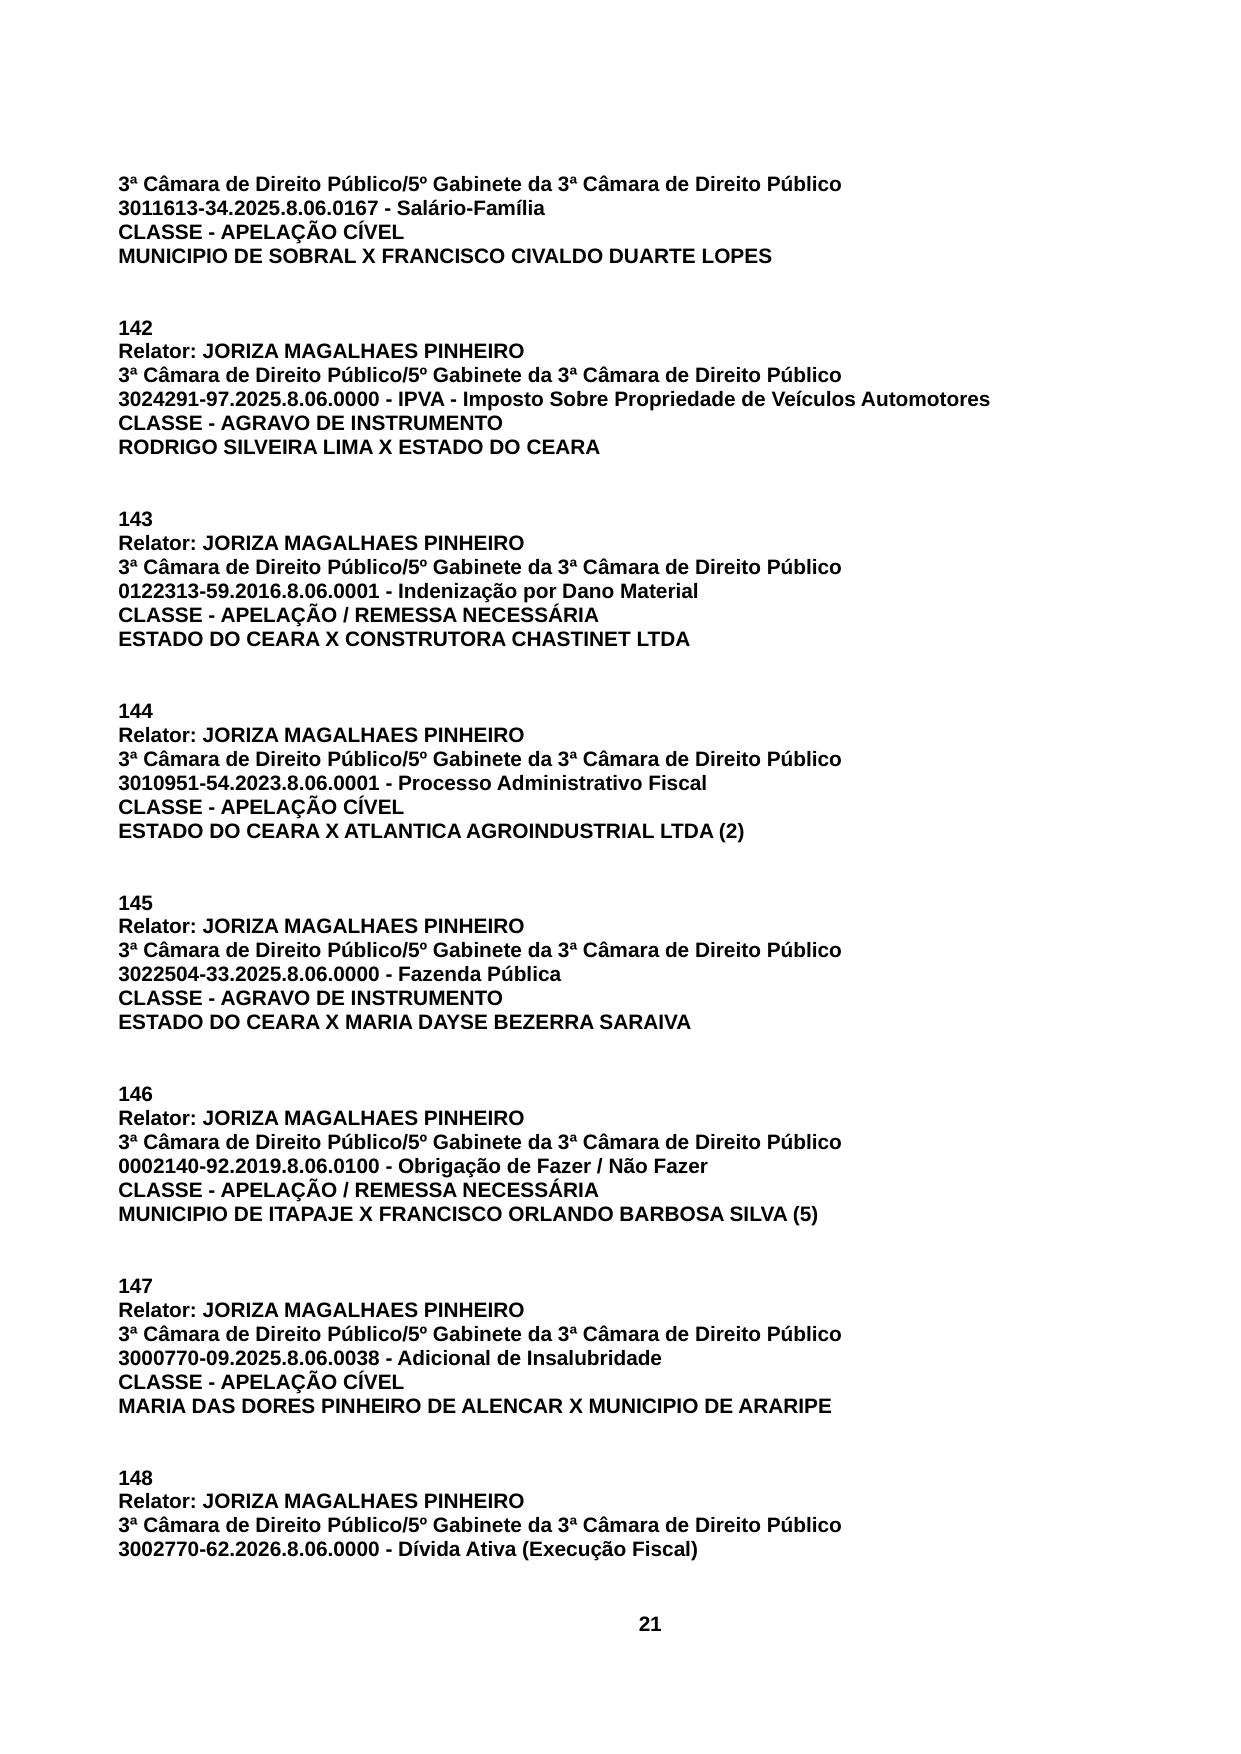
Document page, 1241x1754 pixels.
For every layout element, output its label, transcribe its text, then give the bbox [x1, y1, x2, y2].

text 3024291-97.2025.8.06.0000 - IPVA - Imposto Sobre Propriedade de Veículos Automotores [118, 387, 1122, 411]
text 3010951-54.2023.8.06.0001 - Processo Administrativo Fiscal [118, 771, 1122, 794]
text CLASSE - APELAÇÃO / REMESSA NECESSÁRIA [118, 603, 1122, 627]
text ESTADO DO CEARA X ATLANTICA AGROINDUSTRIAL LTDA (2) [118, 818, 1122, 842]
text 3ª Câmara de Direito Público/5º Gabinete da 3ª Câmara de Direito Público [118, 1513, 1122, 1537]
text CLASSE - APELAÇÃO CÍVEL [118, 794, 1122, 818]
text CLASSE - AGRAVO DE INSTRUMENTO [118, 411, 1122, 435]
text 3ª Câmara de Direito Público/5º Gabinete da 3ª Câmara de Direito Público [118, 172, 1122, 196]
text ESTADO DO CEARA X MARIA DAYSE BEZERRA SARAIVA [118, 1010, 1122, 1034]
text MARIA DAS DORES PINHEIRO DE ALENCAR X MUNICIPIO DE ARARIPE [118, 1393, 1122, 1417]
text 3000770-09.2025.8.06.0038 - Adicional de Insalubridade [118, 1346, 1122, 1369]
text CLASSE - AGRAVO DE INSTRUMENTO [118, 986, 1122, 1010]
text CLASSE - APELAÇÃO CÍVEL [118, 219, 1122, 243]
text CLASSE - APELAÇÃO / REMESSA NECESSÁRIA [118, 1178, 1122, 1202]
text 3ª Câmara de Direito Público/5º Gabinete da 3ª Câmara de Direito Público [118, 555, 1122, 579]
text 3002770-62.2026.8.06.0000 - Dívida Ativa (Execução Fiscal) [118, 1537, 1122, 1561]
text 3ª Câmara de Direito Público/5º Gabinete da 3ª Câmara de Direito Público [118, 1322, 1122, 1346]
text MUNICIPIO DE SOBRAL X FRANCISCO CIVALDO DUARTE LOPES [118, 243, 1122, 267]
text 3022504-33.2025.8.06.0000 - Fazenda Pública [118, 962, 1122, 986]
text 3ª Câmara de Direito Público/5º Gabinete da 3ª Câmara de Direito Público [118, 363, 1122, 387]
text 3011613-34.2025.8.06.0167 - Salário-Família [118, 196, 1122, 219]
text 146 [118, 1082, 1122, 1106]
text 147 [118, 1274, 1122, 1298]
text 3ª Câmara de Direito Público/5º Gabinete da 3ª Câmara de Direito Público [118, 747, 1122, 771]
text 3ª Câmara de Direito Público/5º Gabinete da 3ª Câmara de Direito Público [118, 938, 1122, 962]
text 0122313-59.2016.8.06.0001 - Indenização por Dano Material [118, 579, 1122, 603]
text RODRIGO SILVEIRA LIMA X ESTADO DO CEARA [118, 435, 1122, 459]
text 145 [118, 890, 1122, 914]
text Relator: JORIZA MAGALHAES PINHEIRO [118, 723, 1122, 747]
text 148 [118, 1465, 1122, 1489]
text 0002140-92.2019.8.06.0100 - Obrigação de Fazer / Não Fazer [118, 1154, 1122, 1178]
text MUNICIPIO DE ITAPAJE X FRANCISCO ORLANDO BARBOSA SILVA (5) [118, 1202, 1122, 1226]
text Relator: JORIZA MAGALHAES PINHEIRO [118, 1106, 1122, 1130]
text 3ª Câmara de Direito Público/5º Gabinete da 3ª Câmara de Direito Público [118, 1130, 1122, 1154]
text Relator: JORIZA MAGALHAES PINHEIRO [118, 1489, 1122, 1513]
text Relator: JORIZA MAGALHAES PINHEIRO [118, 1298, 1122, 1322]
text 142 [118, 315, 1122, 339]
text CLASSE - APELAÇÃO CÍVEL [118, 1369, 1122, 1393]
text Relator: JORIZA MAGALHAES PINHEIRO [118, 914, 1122, 938]
text 143 [118, 507, 1122, 531]
text Relator: JORIZA MAGALHAES PINHEIRO [118, 531, 1122, 555]
text 144 [118, 699, 1122, 723]
text Relator: JORIZA MAGALHAES PINHEIRO [118, 339, 1122, 363]
text ESTADO DO CEARA X CONSTRUTORA CHASTINET LTDA [118, 627, 1122, 651]
